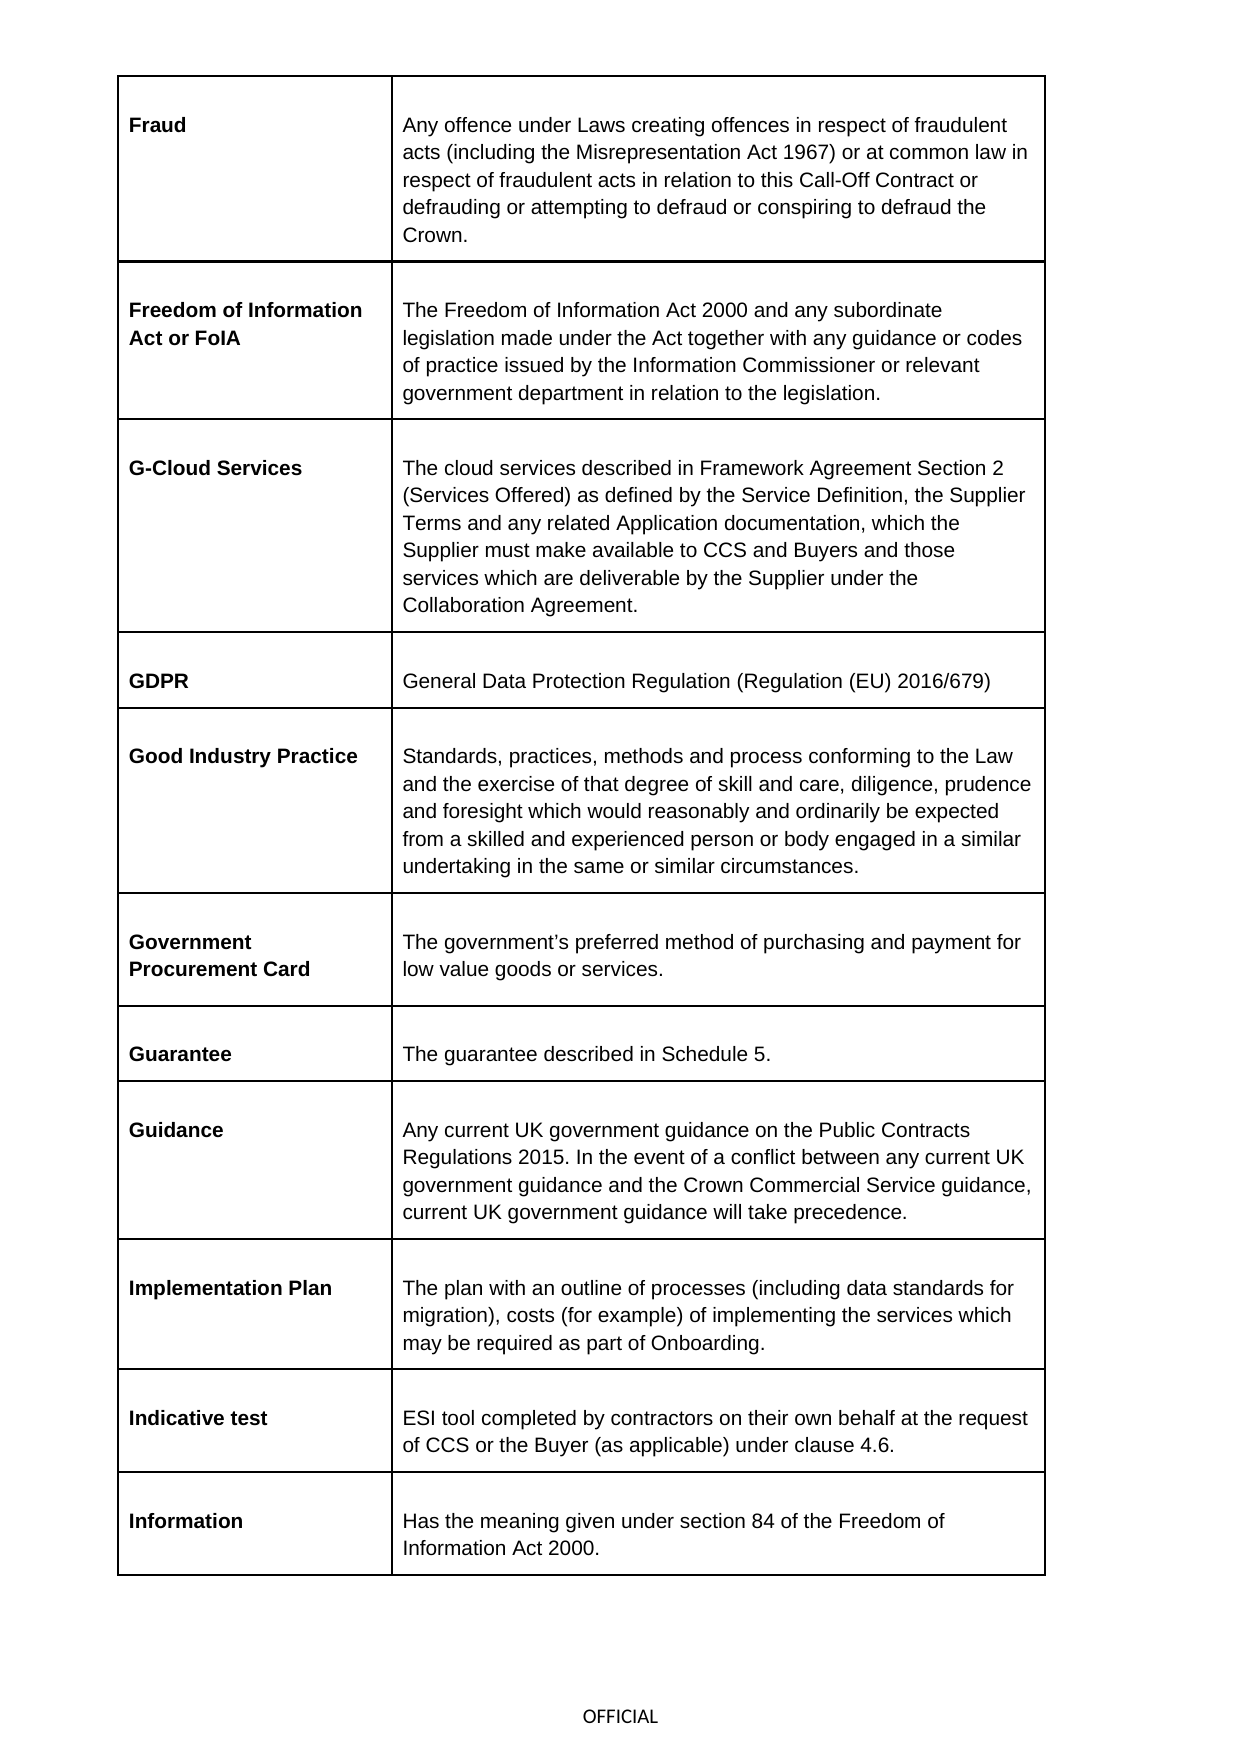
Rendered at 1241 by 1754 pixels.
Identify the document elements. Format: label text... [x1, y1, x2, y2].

table_cell The government’s preferred method of purchasing and payment for low value goods or services. [393, 894, 1044, 1004]
table_cell Any current UK government guidance on the Public Contracts Regulations 2015. In the event of a conflict between any current UK government guidance and the Crown Commercial Service guidance, current UK government guidance will take precedence. [393, 1082, 1044, 1238]
table_cell GDPR [119, 633, 391, 707]
table_cell Good Industry Practice [119, 709, 391, 892]
table_cell Has the meaning given under section 84 of the Freedom of Information Act 2000. [393, 1473, 1044, 1574]
table_cell Indicative test [119, 1370, 391, 1471]
table_cell Implementation Plan [119, 1240, 391, 1368]
table_cell Guarantee [119, 1007, 391, 1080]
table_cell The Freedom of Information Act 2000 and any subordinate legislation made under the Act together with any guidance or codes of practice issued by the Information Commissioner or relevant government department in relation to the legislation. [393, 263, 1044, 418]
table_cell Any offence under Laws creating offences in respect of fraudulent acts (including the Misrepresentation Act 1967) or at common law in respect of fraudulent acts in relation to this Call-Off Contract or defrauding or attempting to defraud or conspiring to defraud the Crown. [393, 77, 1044, 260]
table_cell The plan with an outline of processes (including data standards for migration), costs (for example) of implementing the services which may be required as part of Onboarding. [393, 1240, 1044, 1368]
table_cell Fraud [119, 77, 391, 260]
table_cell General Data Protection Regulation (Regulation (EU) 2016/679) [393, 633, 1044, 707]
table_cell Government Procurement Card [119, 894, 391, 1004]
table_cell Information [119, 1473, 391, 1574]
table_cell The guarantee described in Schedule 5. [393, 1007, 1044, 1080]
table_cell G-Cloud Services [119, 420, 391, 631]
table_cell Standards, practices, methods and process conforming to the Law and the exercise of that degree of skill and care, diligence, prudence and foresight which would reasonably and ordinarily be expected from a skilled and experienced person or body engaged in a similar undertaking in the same or similar circumstances. [393, 709, 1044, 892]
table_cell Guidance [119, 1082, 391, 1238]
table_cell The cloud services described in Framework Agreement Section 2 (Services Offered) as defined by the Service Definition, the Supplier Terms and any related Application documentation, which the Supplier must make available to CCS and Buyers and those services which are deliverable by the Supplier under the Collaboration Agreement. [393, 420, 1044, 631]
table_cell Freedom of Information Act or FoIA [119, 263, 391, 418]
table_cell ESI tool completed by contractors on their own behalf at the request of CCS or the Buyer (as applicable) under clause 4.6. [393, 1370, 1044, 1471]
